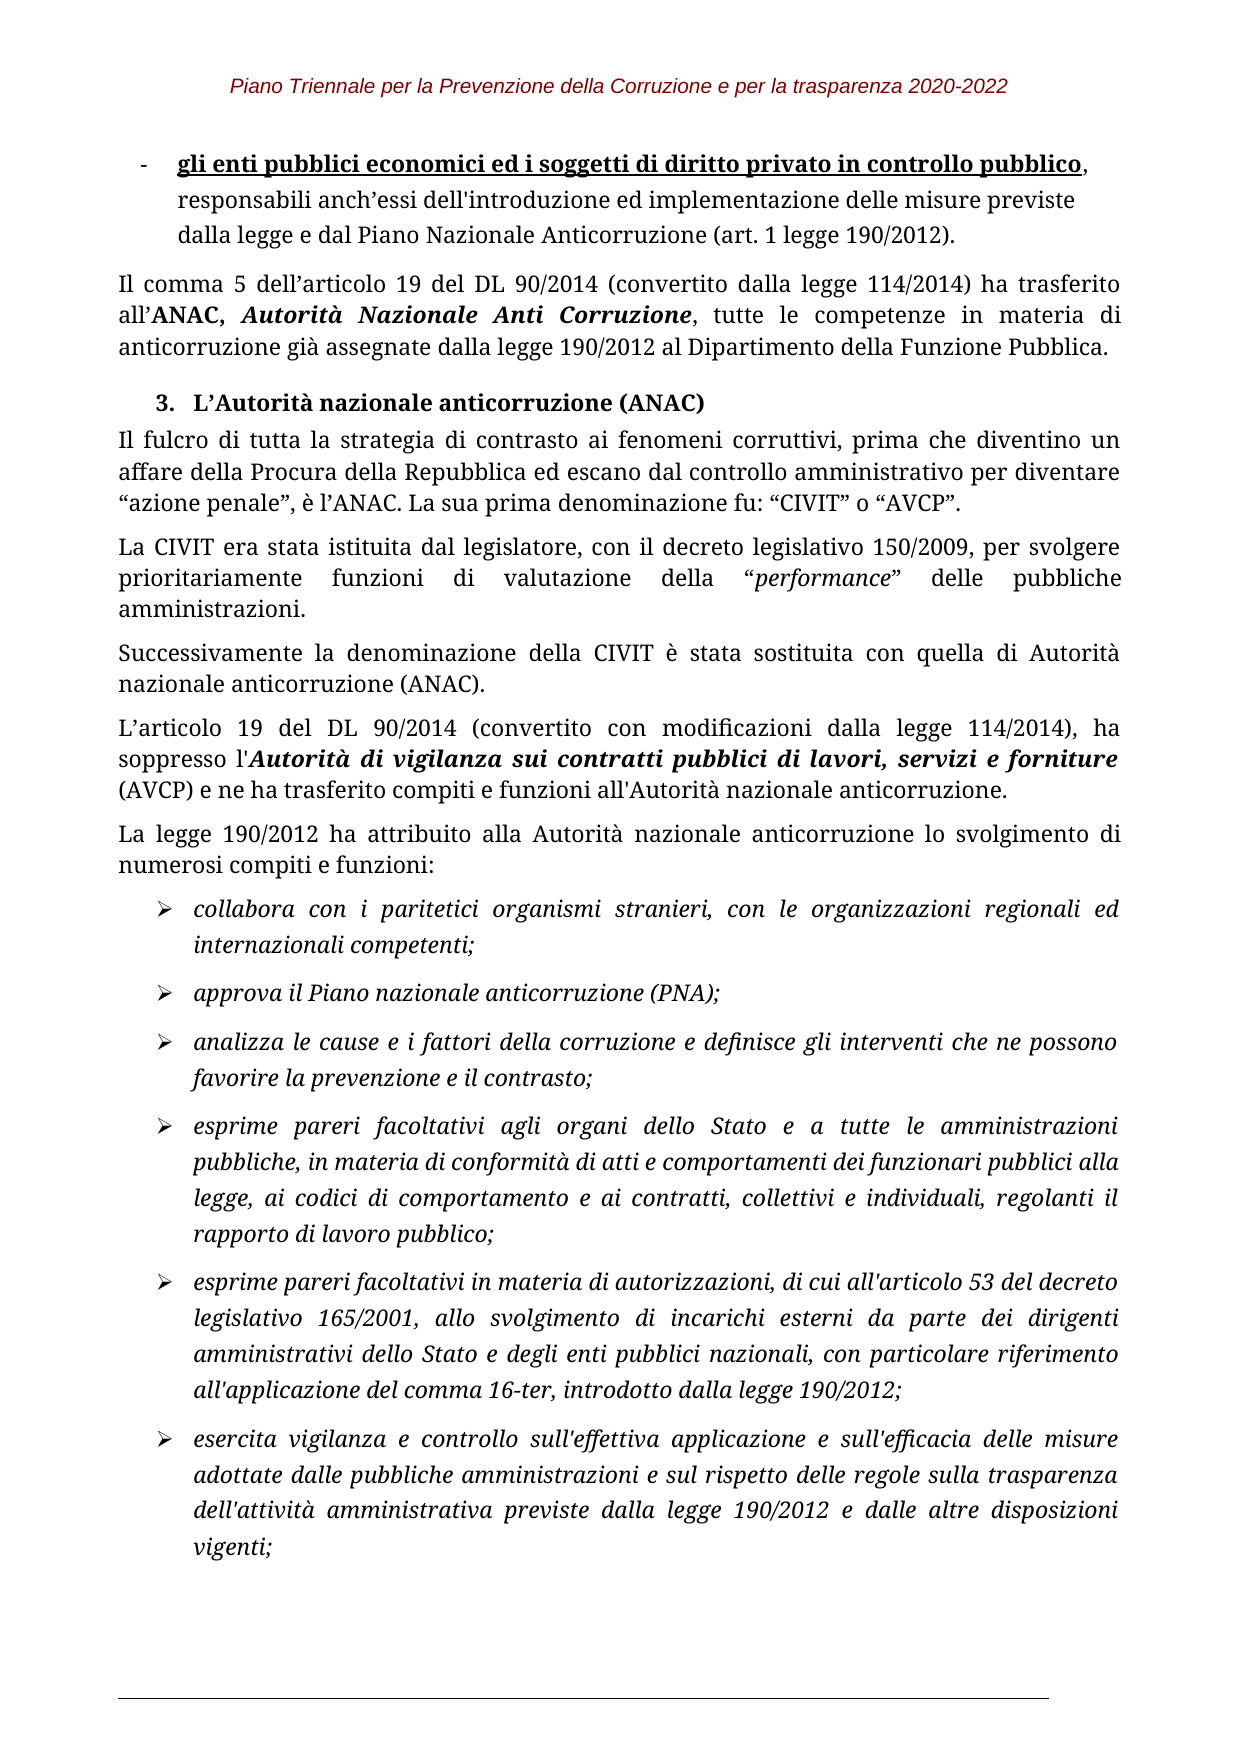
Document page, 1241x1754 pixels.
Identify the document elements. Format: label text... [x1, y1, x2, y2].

text La legge 190/2012 ha attribuito alla Autorità nazionale anticorruzione lo svolgimento di numerosi compiti e funzioni: [118, 818, 1122, 880]
list esercita vigilanza e controllo sull'effettiva applicazione e sull'efficacia delle misure adottate dalle pubbliche amministrazioni e sul rispetto delle regole sulla trasparenza dell'attività amministrativa previste dalla legge 190/2012 e dalle altre disposizioni vigenti; [156, 1423, 1122, 1562]
text La CIVIT era stata istituita dal legislatore, con il decreto legislativo 150/2009, per svolgere prioritariamente funzioni di valutazione della “performance” delle pubbliche amministrazioni. [118, 530, 1122, 624]
list approva il Piano nazionale anticorruzione (PNA); [156, 977, 1122, 1008]
text L’articolo 19 del DL 90/2014 (convertito con modificazioni dalla legge 114/2014), ha soppresso l'Autorità di vigilanza sui contratti pubblici di lavori, servizi e forniture (AVCP) e ne ha trasferito compiti e funzioni all'Autorità nazionale anticorruzione. [118, 712, 1122, 805]
text Il comma 5 dell’articolo 19 del DL 90/2014 (convertito dalla legge 114/2014) ha trasferito all’ANAC, Autorità Nazionale Anti Corruzione, tutte le competenze in materia di anticorruzione già assegnate dalla legge 190/2012 al Dipartimento della Funzione Pubblica. [118, 268, 1122, 362]
subtitle L’Autorità nazionale anticorruzione (ANAC) [156, 387, 1122, 418]
list gli enti pubblici economici ed i soggetti di diritto privato in controllo pubblico, responsabili anch’essi dell'introduzione ed implementazione delle misure previste dalla legge e dal Piano Nazionale Anticorruzione (art. 1 legge 190/2012). [140, 148, 1122, 251]
list collabora con i paritetici organismi stranieri, con le organizzazioni regionali ed internazionali competenti; [156, 893, 1122, 960]
list esprime pareri facoltativi in materia di autorizzazioni, di cui all'articolo 53 del decreto legislativo 165/2001, allo svolgimento di incarichi esterni da parte dei dirigenti amministrativi dello Stato e degli enti pubblici nazionali, con particolare riferimento all'applicazione del comma 16-ter, introdotto dalla legge 190/2012; [156, 1266, 1122, 1405]
text Il fulcro di tutta la strategia di contrasto ai fenomeni corruttivi, prima che diventino un affare della Procura della Repubblica ed escano dal controllo amministrativo per diventare “azione penale”, è l’ANAC. La sua prima denominazione fu: “CIVIT” o “AVCP”. [118, 424, 1122, 518]
list esprime pareri facoltativi agli organi dello Stato e a tutte le amministrazioni pubbliche, in materia di conformità di atti e comportamenti dei funzionari pubblici alla legge, ai codici di comportamento e ai contratti, collettivi e individuali, regolanti il rapporto di lavoro pubblico; [156, 1110, 1122, 1249]
list analizza le cause e i fattori della corruzione e definisce gli interventi che ne possono favorire la prevenzione e il contrasto; [156, 1026, 1122, 1093]
text Successivamente la denominazione della CIVIT è stata sostituita con quella di Autorità nazionale anticorruzione (ANAC). [118, 637, 1122, 699]
